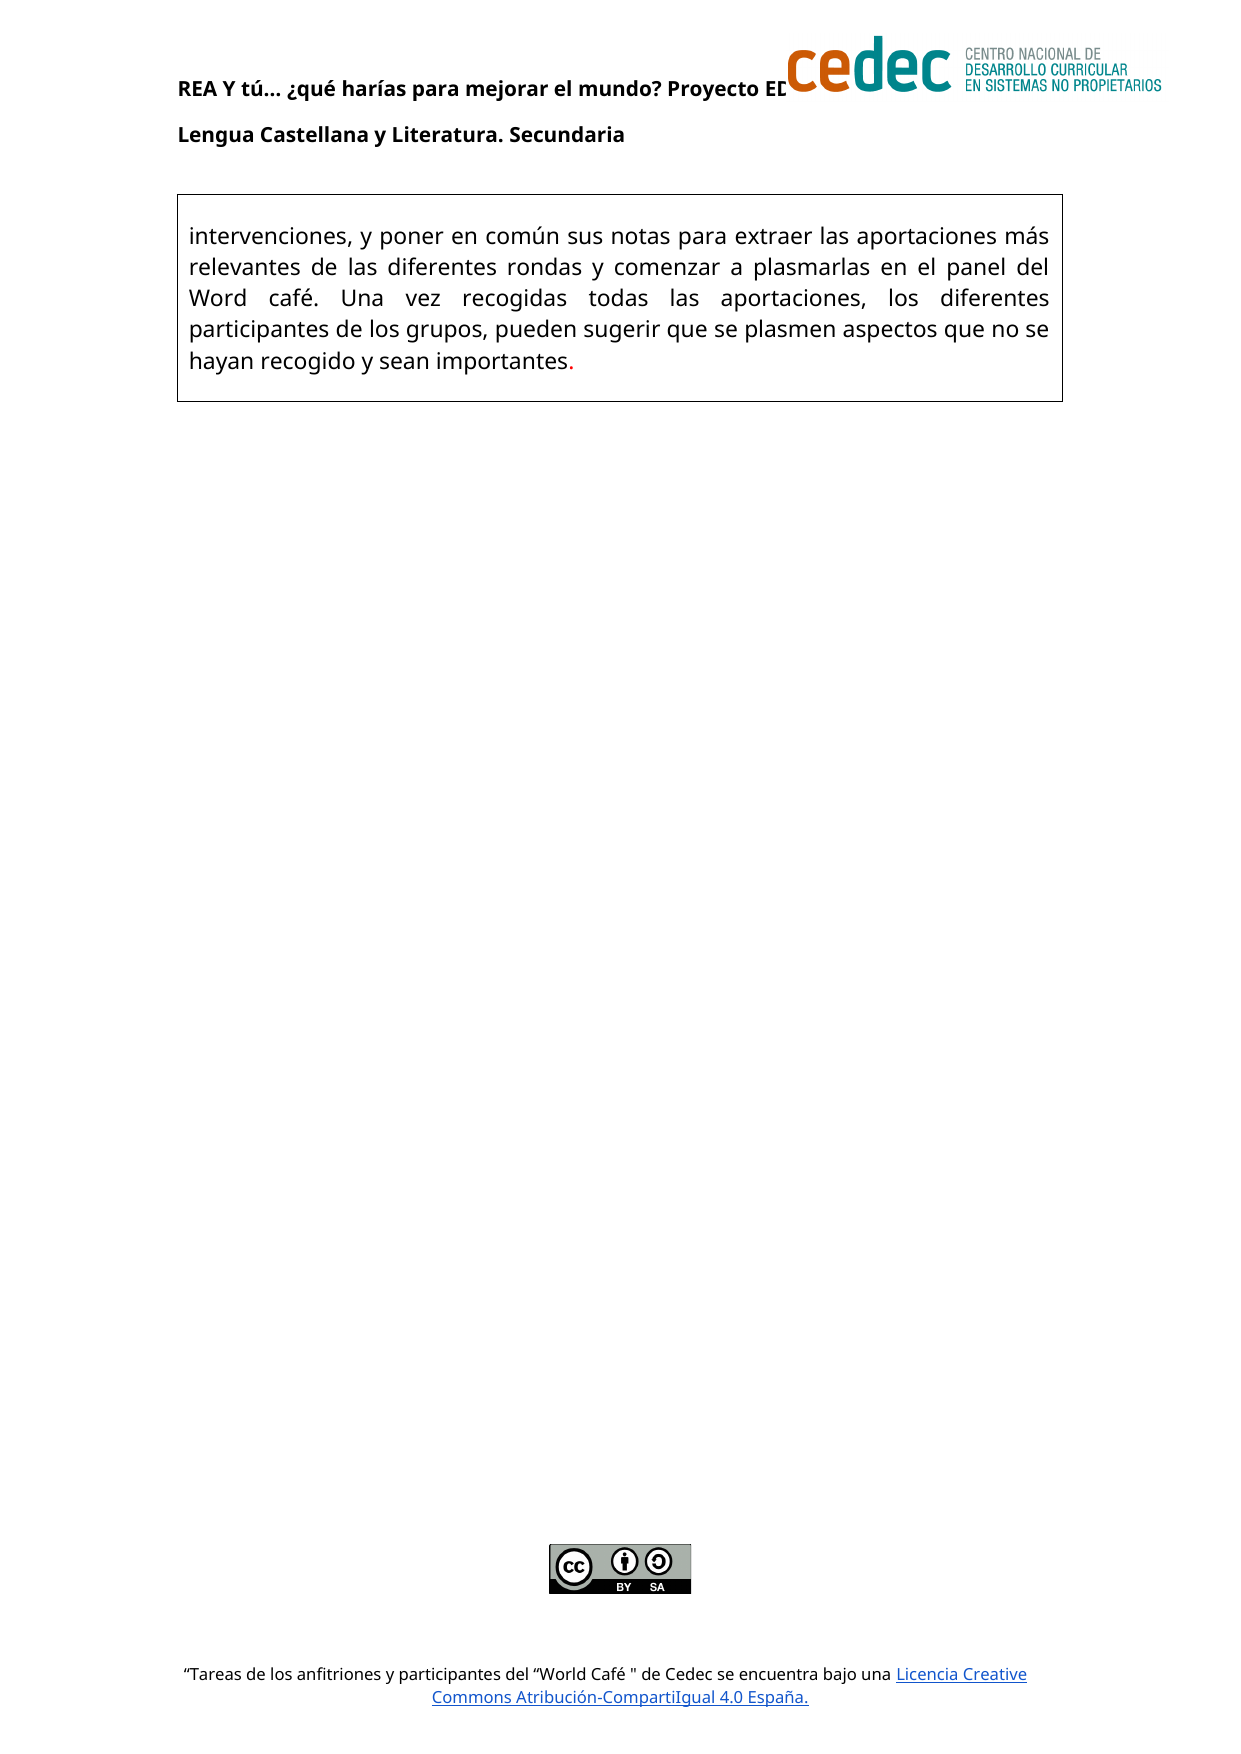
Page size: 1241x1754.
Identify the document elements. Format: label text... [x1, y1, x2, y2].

table_cell intervenciones, y poner en común sus notas para extraer las aportaciones más relevantes de las diferentes rondas y comenzar a plasmarlas en el panel del Word café. Una vez recogidas todas las aportaciones, los diferentes participantes de los grupos, pueden sugerir que se plasmen aspectos que no se hayan recogido y sean importantes. [178, 195, 1062, 401]
